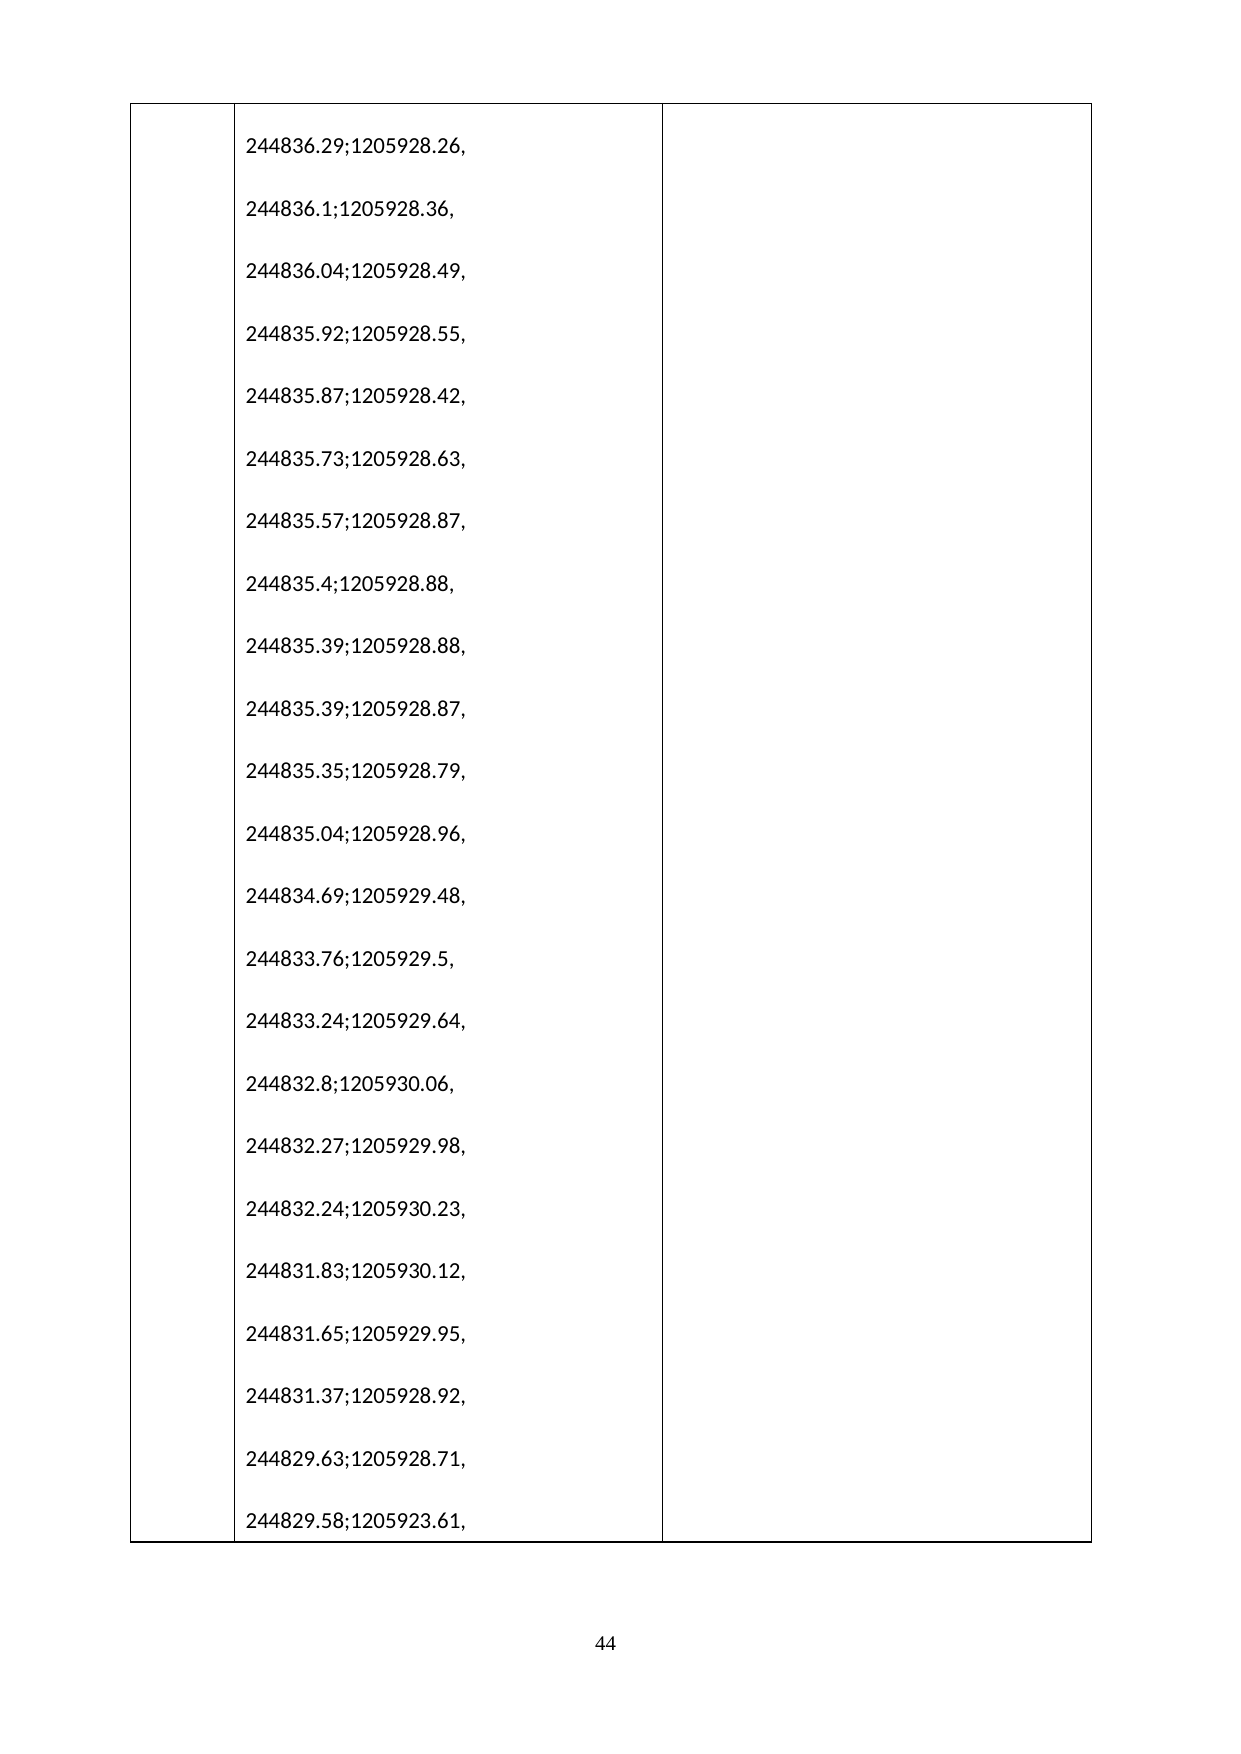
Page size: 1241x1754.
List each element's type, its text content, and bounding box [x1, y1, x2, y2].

table_cell [663, 104, 1091, 1541]
table_cell 244836.29;1205928.26, 244836.1;1205928.36, 244836.04;1205928.49, 244835.92;1205928.55, 244835.87;1205928.42, 244835.73;1205928.63, 244835.57;1205928.87, 244835.4;1205928.88, 244835.39;1205928.88, 244835.39;1205928.87, 244835.35;1205928.79, 244835.04;1205928.96, 244834.69;1205929.48, 244833.76;1205929.5, 244833.24;1205929.64, 244832.8;1205930.06, 244832.27;1205929.98, 244832.24;1205930.23, 244831.83;1205930.12, 244831.65;1205929.95, 244831.37;1205928.92, 244829.63;1205928.71, 244829.58;1205923.61, [235, 104, 662, 1541]
table_cell [131, 104, 234, 1541]
